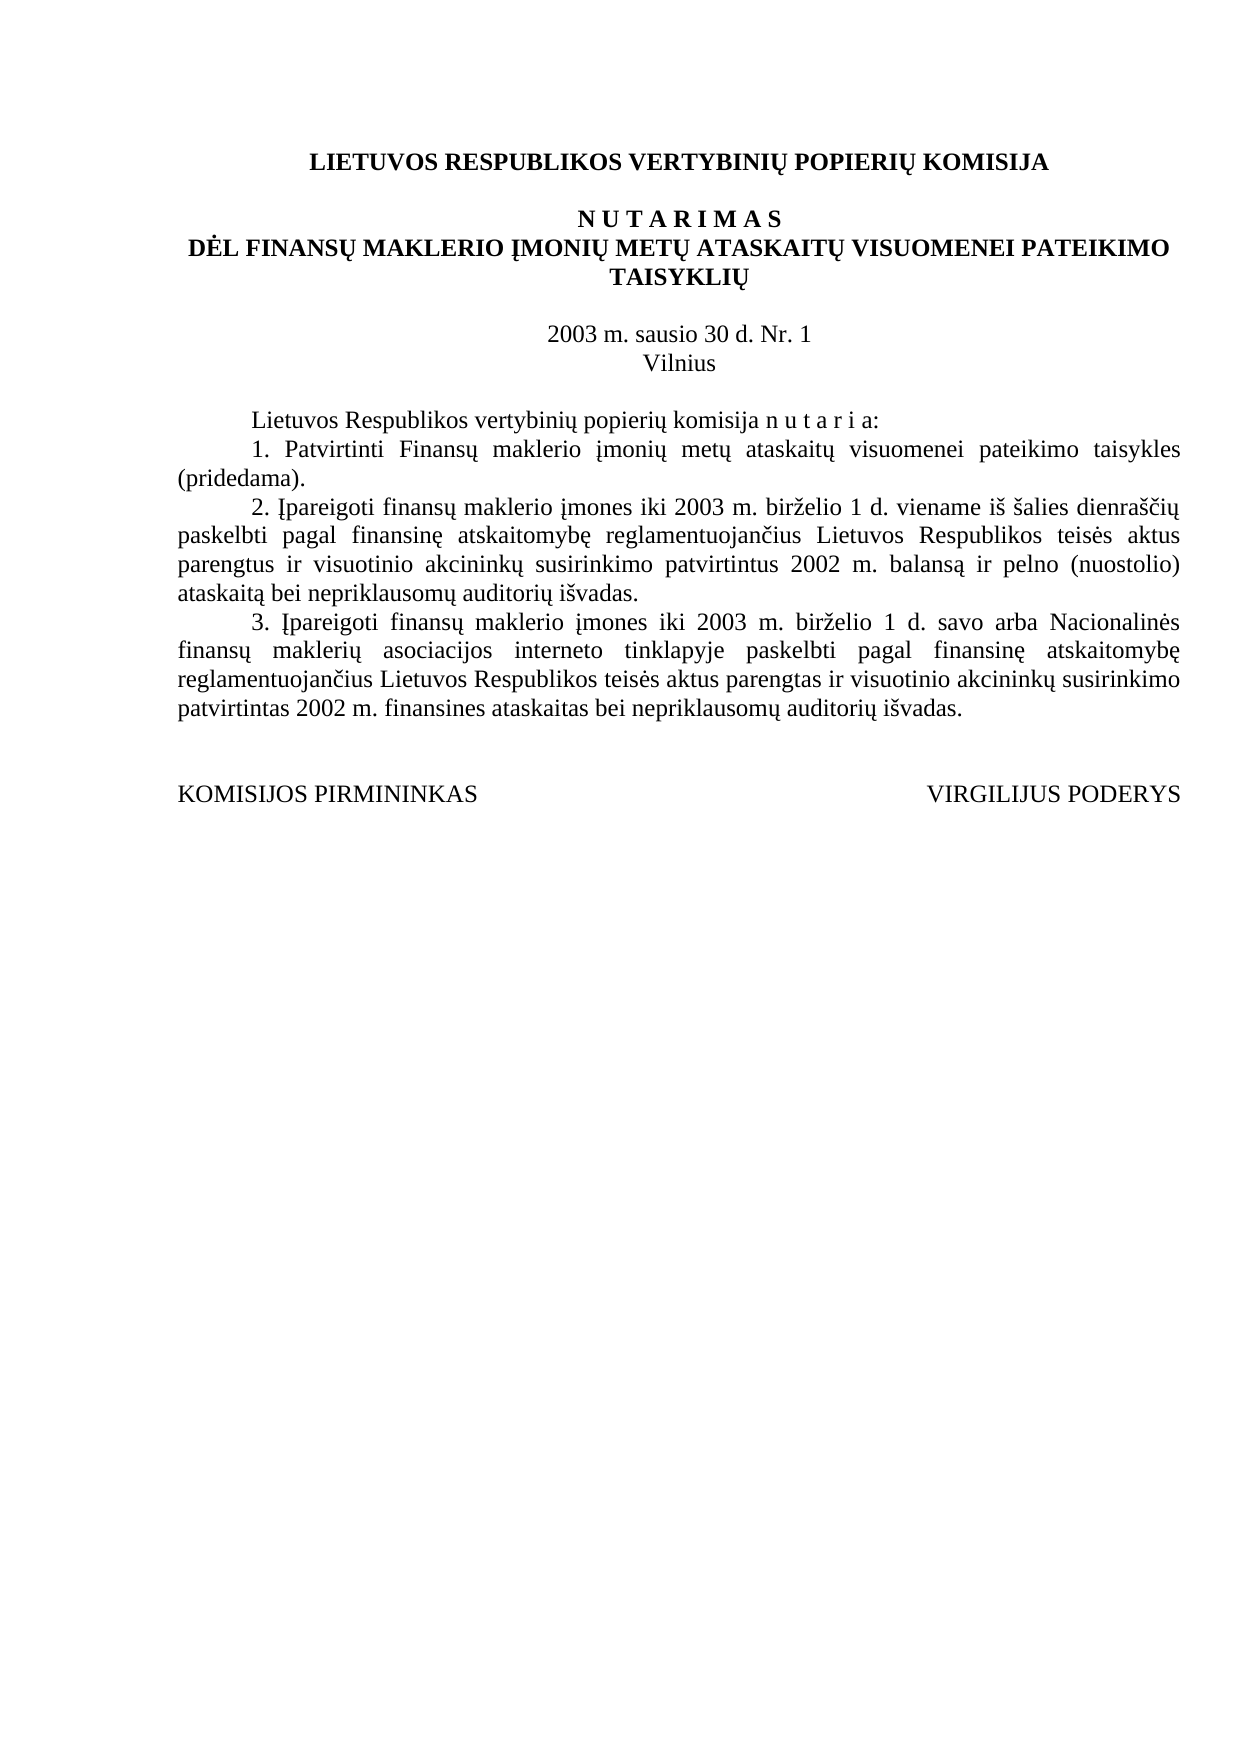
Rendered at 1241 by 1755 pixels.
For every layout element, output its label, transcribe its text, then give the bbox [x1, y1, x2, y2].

text 2003 m. sausio 30 d. Nr. 1 [177, 319, 1181, 348]
text KOMISIJOS PIRMININKAS VIRGILIJUS PODERYS [177, 779, 1181, 808]
text Lietuvos Respublikos vertybinių popierių komisija nutaria: [177, 406, 1181, 434]
text Vilnius [177, 348, 1181, 377]
text 3. Įpareigoti finansų maklerio įmones iki 2003 m. birželio 1 d. savo arba Nacionalinės finansų maklerių asociacijos interneto tinklapyje paskelbti pagal finansinę atskaitomybę reglamentuojančius Lietuvos Respublikos teisės aktus parengtas ir visuotinio akcininkų susirinkimo patvirtintas 2002 m. finansines ataskaitas bei nepriklausomų auditorių išvadas. [177, 607, 1181, 722]
text 2. Įpareigoti finansų maklerio įmones iki 2003 m. birželio 1 d. viename iš šalies dienraščių paskelbti pagal finansinę atskaitomybę reglamentuojančius Lietuvos Respublikos teisės aktus parengtus ir visuotinio akcininkų susirinkimo patvirtintus 2002 m. balansą ir pelno (nuostolio) ataskaitą bei nepriklausomų auditorių išvadas. [177, 492, 1181, 607]
text DĖL FINANSŲ MAKLERIO ĮMONIŲ METŲ ATASKAITŲ VISUOMENEI PATEIKIMO TAISYKLIŲ [177, 233, 1181, 291]
text 1. Patvirtinti Finansų maklerio įmonių metų ataskaitų visuomenei pateikimo taisykles (pridedama). [177, 434, 1181, 492]
text LIETUVOS RESPUBLIKOS VERTYBINIŲ POPIERIŲ KOMISIJA [177, 147, 1181, 176]
text N U T A R I M A S [177, 204, 1181, 233]
